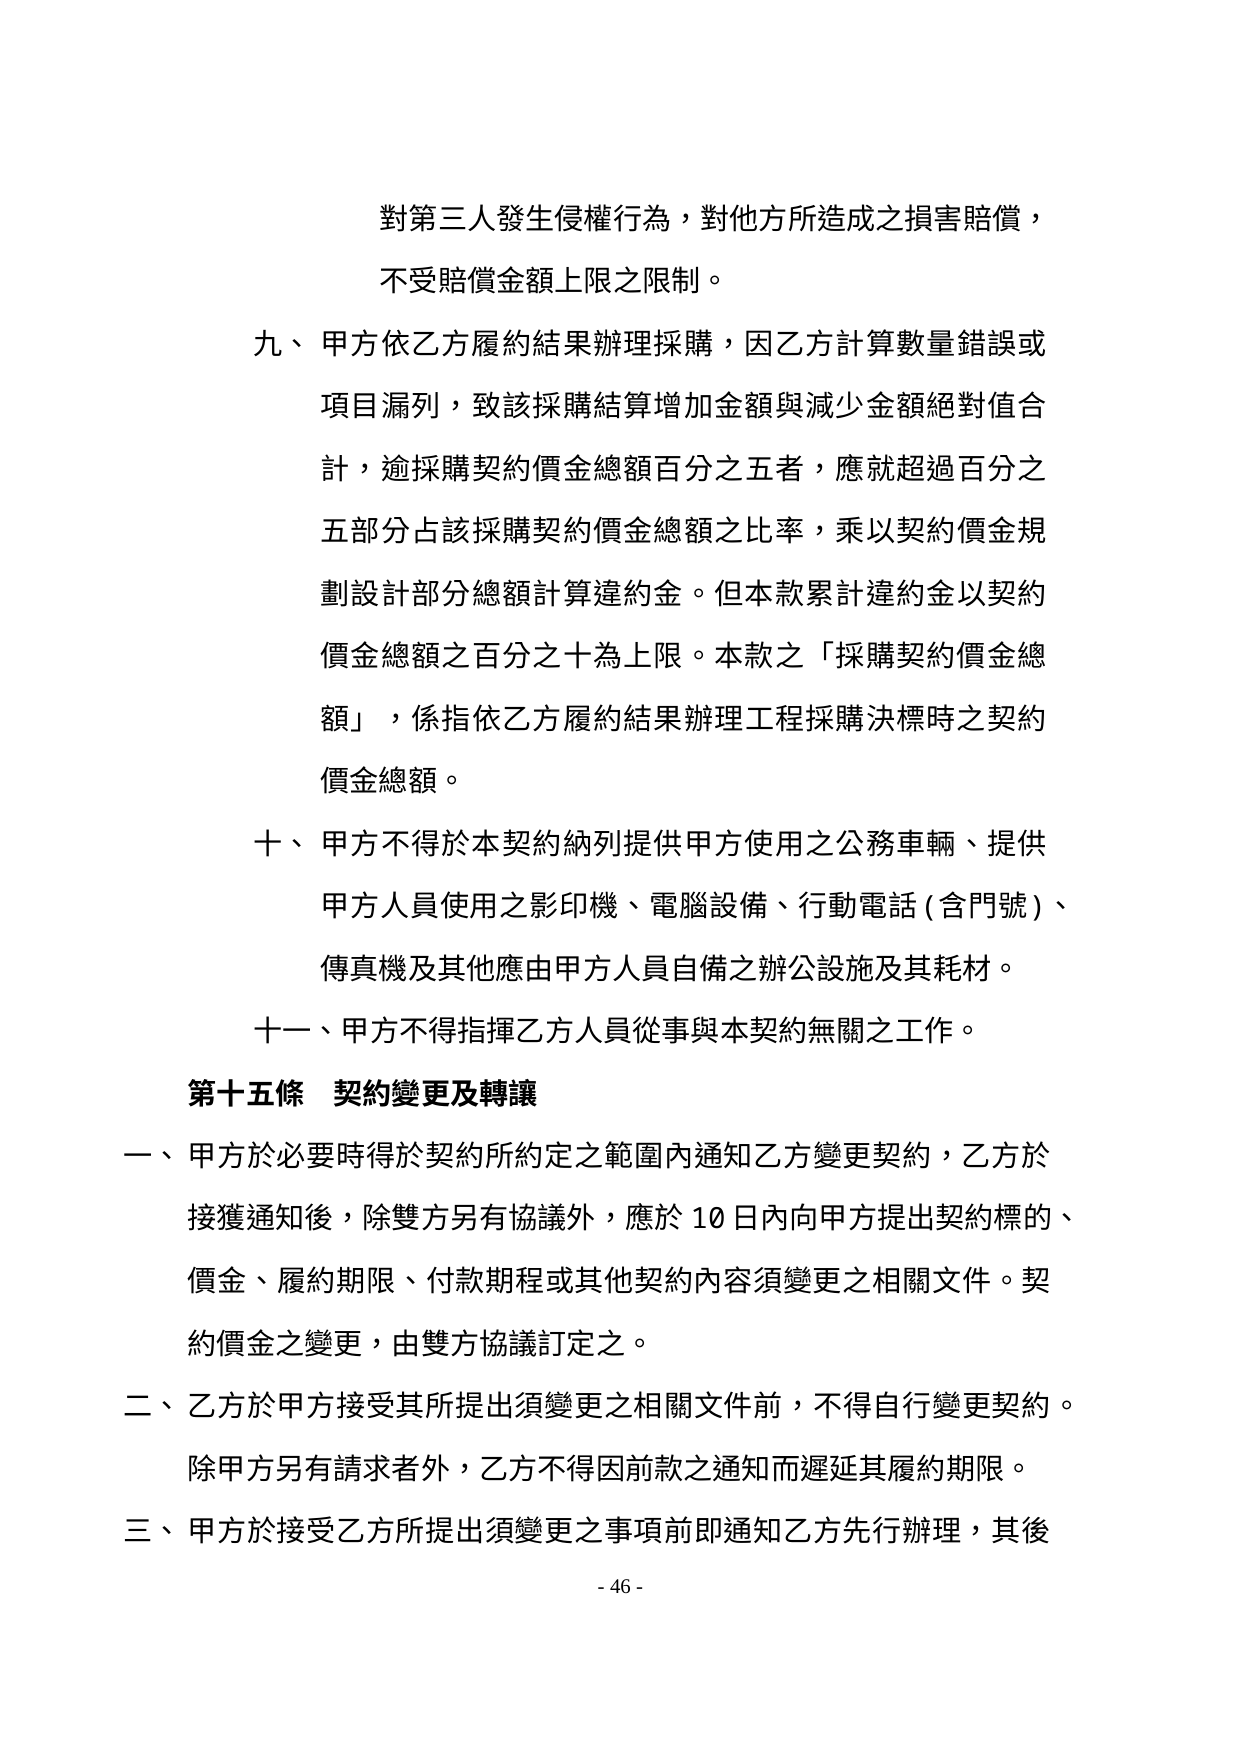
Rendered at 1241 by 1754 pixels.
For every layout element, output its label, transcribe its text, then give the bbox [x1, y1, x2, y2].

list 甲方依乙方履約結果辦理採購，因乙方計算數量錯誤或項目漏列，致該採購結算增加金額與減少金額絕對值合計，逾採購契約價金總額百分之五者，應就超過百分之五部分占該採購契約價金總額之比率，乘以契約價金規劃設計部分總額計算違約金。但本款累計違約金以契約價金總額之百分之十為上限。本款之「採購契約價金總額」，係指依乙方履約結果辦理工程採購決標時之契約價金總額。 [253, 300, 1047, 800]
list 甲方不得於本契約納列提供甲方使用之公務車輛、提供甲方人員使用之影印機、電腦設備、行動電話(含門號)、傳真機及其他應由甲方人員自備之辦公設施及其耗材。 [253, 800, 1047, 987]
text 第十五條 契約變更及轉讓 [187, 1050, 1053, 1112]
list 甲方於必要時得於契約所約定之範圍內通知乙方變更契約，乙方於接獲通知後，除雙方另有協議外，應於10日內向甲方提出契約標的、價金、履約期限、付款期程或其他契約內容須變更之相關文件。契約價金之變更，由雙方協議訂定之。 [123, 1112, 1053, 1362]
list 甲方於接受乙方所提出須變更之事項前即通知乙方先行辦理，其後 [123, 1487, 1053, 1550]
text 十一、甲方不得指揮乙方人員從事與本契約無關之工作。 [253, 987, 1053, 1050]
list 乙方於甲方接受其所提出須變更之相關文件前，不得自行變更契約。除甲方另有請求者外，乙方不得因前款之通知而遲延其履約期限。 [123, 1362, 1053, 1487]
list 對第三人發生侵權行為，對他方所造成之損害賠償，不受賠償金額上限之限制。 [291, 175, 1053, 300]
